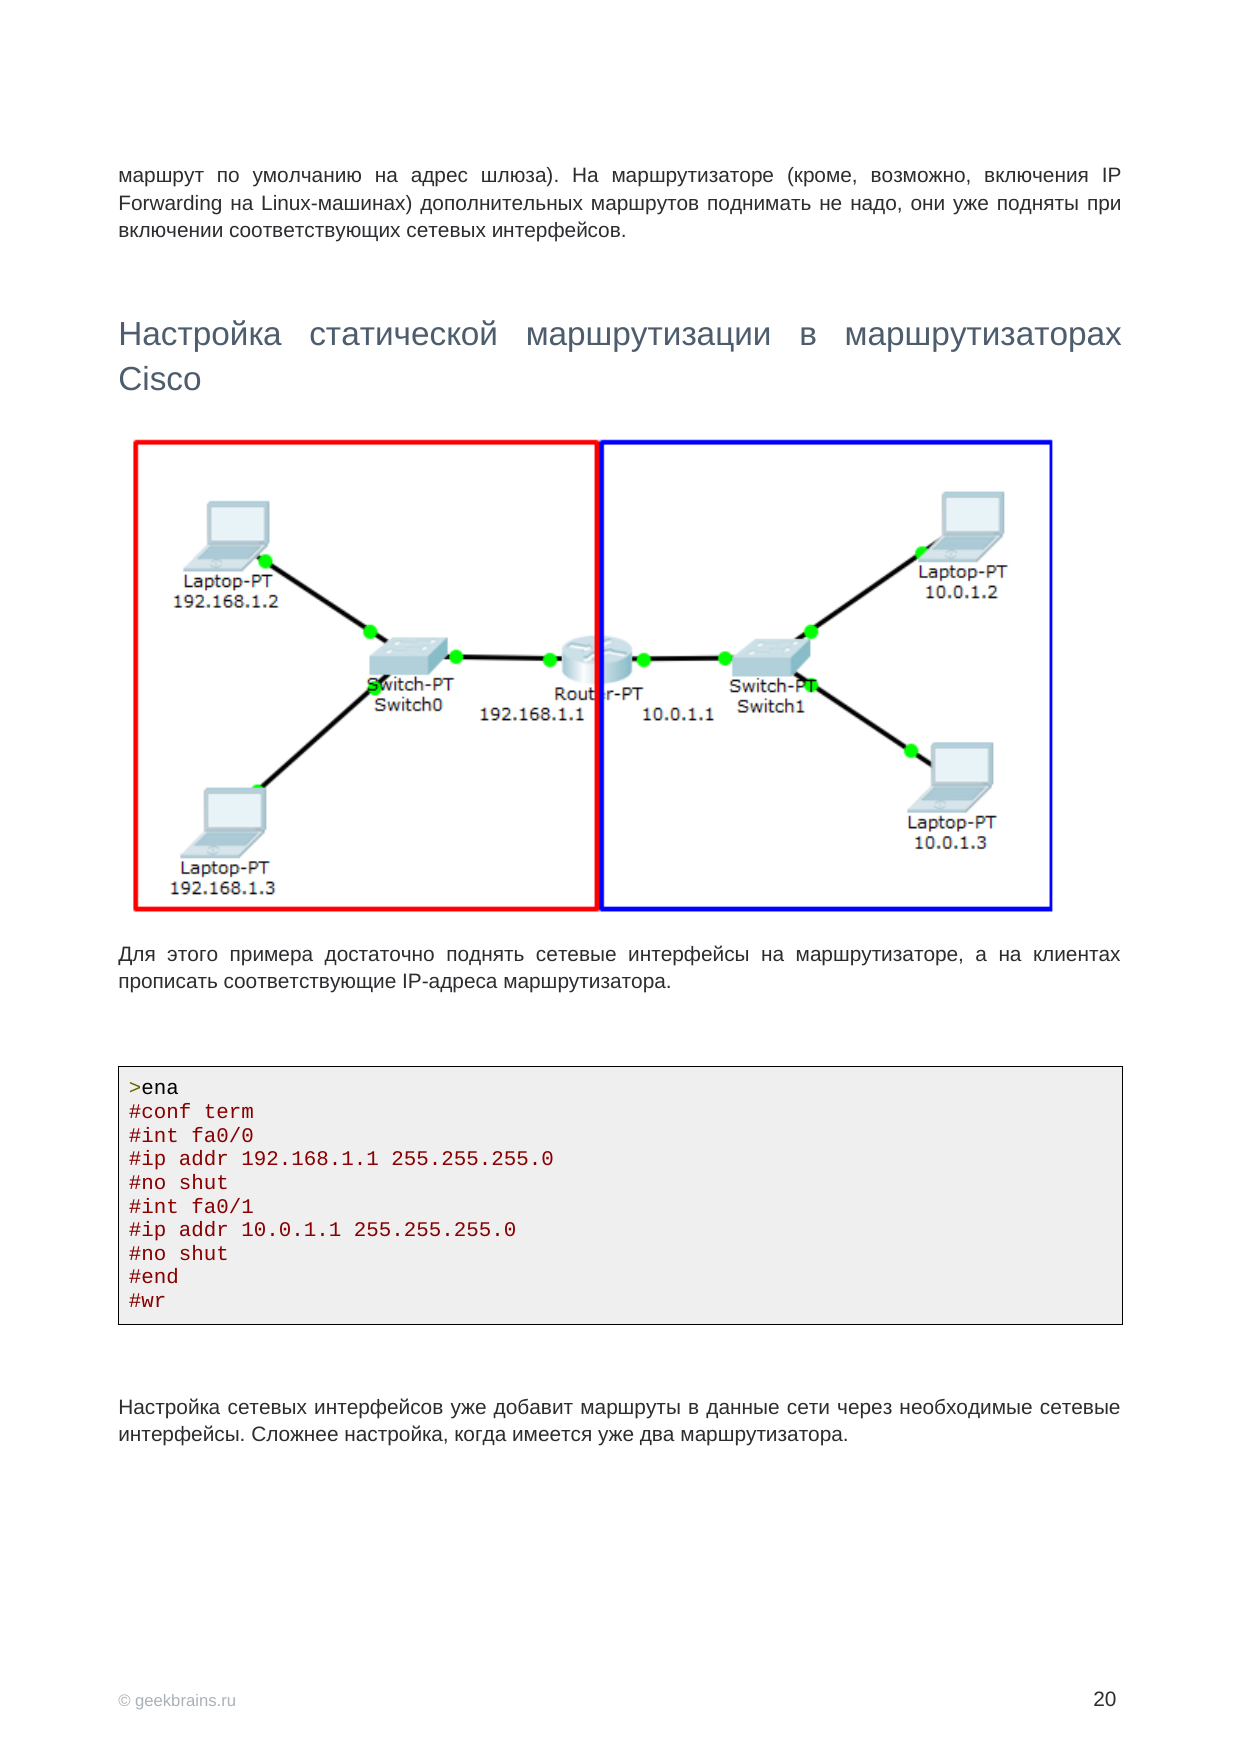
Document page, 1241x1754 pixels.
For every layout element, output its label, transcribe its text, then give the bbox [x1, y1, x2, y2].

subtitle Настройка статической маршрутизации в маршрутизаторах Cisco [118, 314, 1122, 397]
table_header >ena #conf term #int fa0/0 #ip addr 192.168.1.1 255.255.255.0 #no shut #int fa0/1 #ip addr 10.0.1.1 255.255.255.0 #no shut #end #wr [119, 1067, 1122, 1324]
text маршрут по умолчанию на адрес шлюза). На маршрутизаторе (кроме, возможно, включения IP Forwarding на Linux-машинах) дополнительных маршрутов поднимать не надо, они уже подняты при включении соответствующих сетевых интерфейсов. [118, 163, 1122, 242]
picture [118, 423, 1053, 918]
text Настройка сетевых интерфейсов уже добавит маршруты в данные сети через необходимые сетевые интерфейсы. Сложнее настройка, когда имеется уже два маршрутизатора. [118, 1394, 1122, 1446]
text Для этого примера достаточно поднять сетевые интерфейсы на маршрутизаторе, а на клиентах прописать соответствующие IP-адреса маршрутизатора. [118, 942, 1122, 993]
